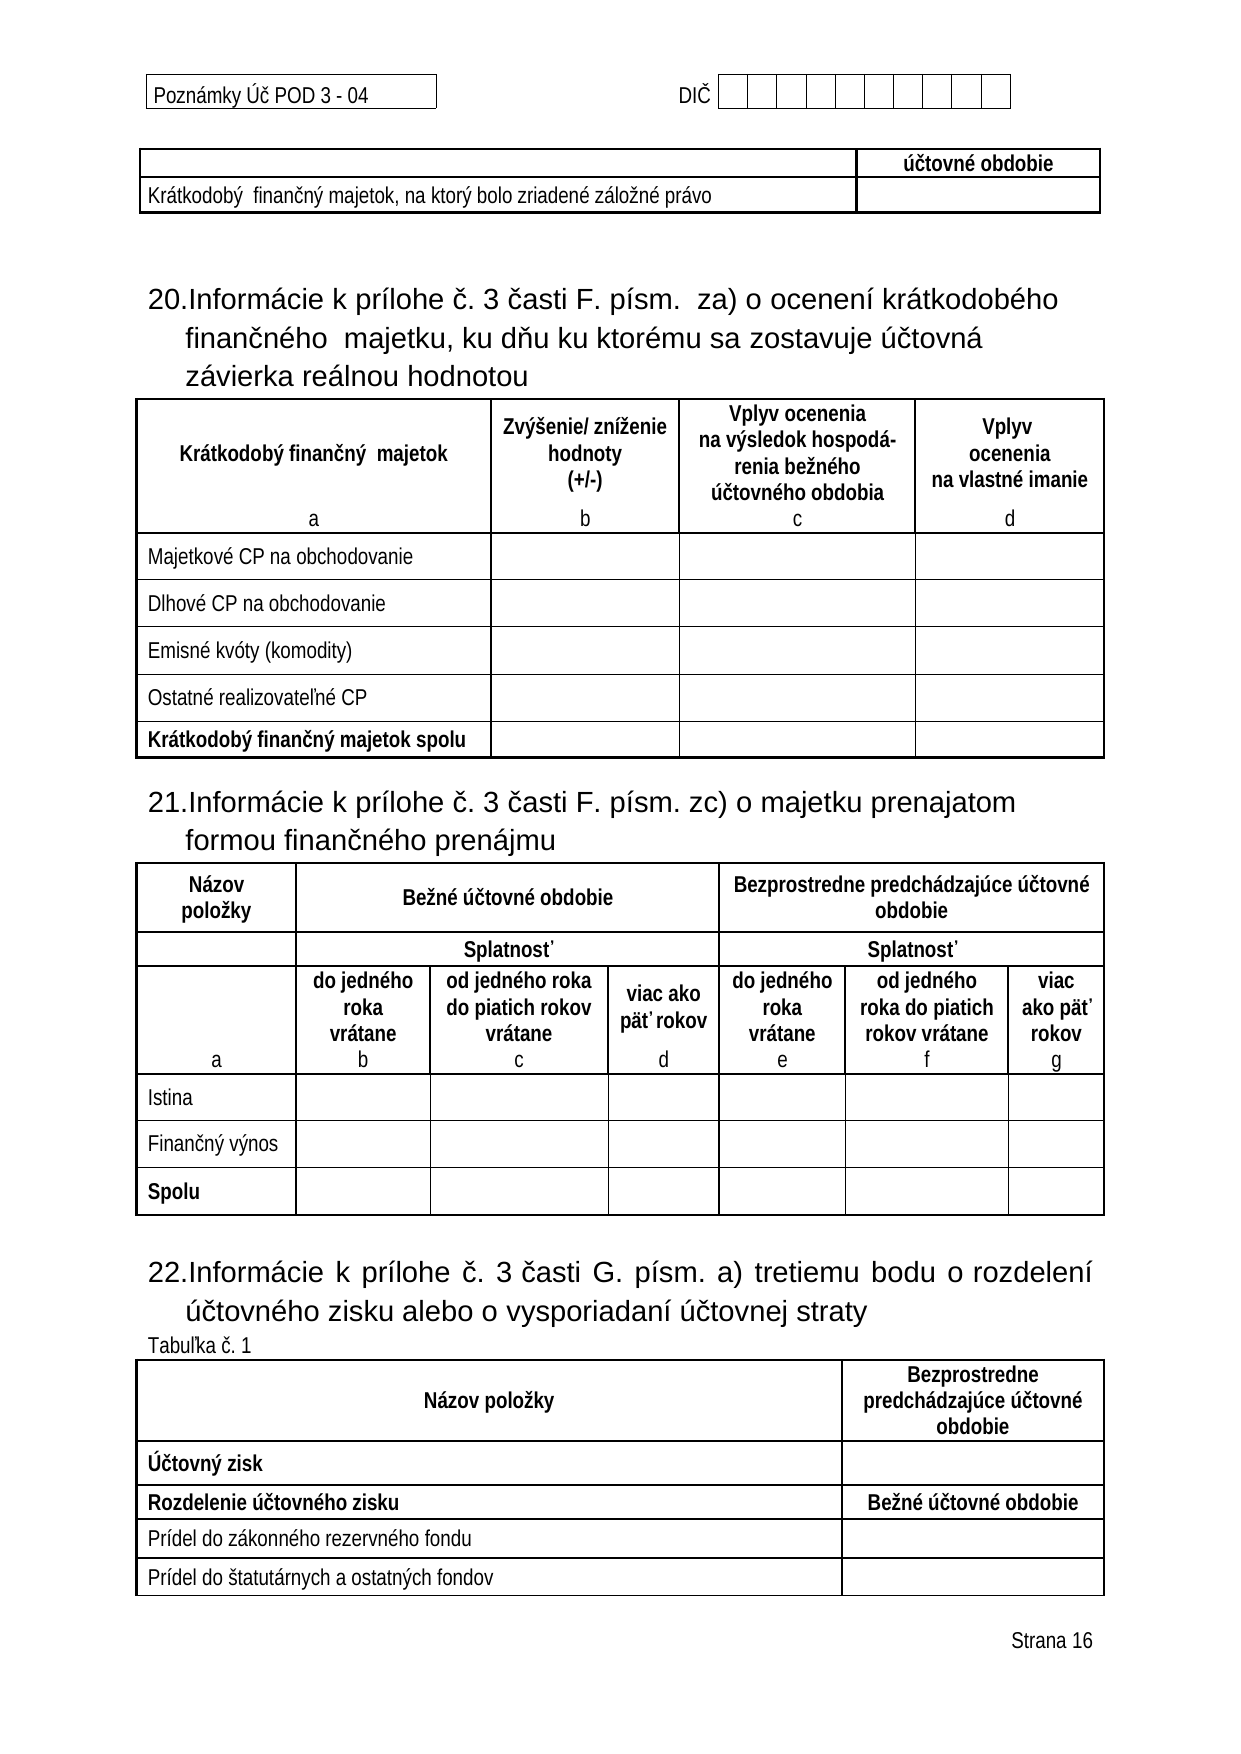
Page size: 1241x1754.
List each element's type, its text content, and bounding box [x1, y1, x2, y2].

table_cell [916, 627, 1103, 674]
table_cell a [138, 505, 490, 532]
table_cell [846, 1121, 1008, 1167]
table_cell [846, 1168, 1008, 1214]
table_cell b [297, 1046, 429, 1072]
table_cell [431, 1075, 608, 1120]
table_cell [720, 1121, 845, 1167]
table_cell e [720, 1046, 844, 1072]
table_cell Dlhové CP na obchodovanie [138, 580, 490, 626]
table_cell Krátkodobý finančný majetok spolu [138, 722, 490, 756]
table_cell [609, 1168, 718, 1214]
table_header Krátkodobý finančný majetok [138, 400, 490, 505]
text Tabuľka č. 1 [148, 1332, 1093, 1358]
table_cell [916, 580, 1103, 626]
table_cell Prídel do zákonného rezervného fondu [138, 1520, 841, 1557]
table_cell Rozdelenie účtovného zisku [138, 1486, 841, 1518]
table_header Bežné účtovné obdobie [297, 864, 718, 931]
table_cell [297, 1075, 430, 1120]
table_cell [1009, 1075, 1103, 1120]
table_cell d [609, 1046, 718, 1072]
table_cell c [431, 1046, 607, 1072]
table_cell do jedného roka vrátane [720, 967, 844, 1046]
table_header Názov položky [138, 864, 295, 931]
table_cell [680, 722, 915, 756]
table_cell [492, 534, 679, 579]
table_header účtovné obdobie [858, 150, 1099, 176]
table_cell [843, 1559, 1103, 1595]
table_cell [916, 534, 1103, 579]
table_cell Istina [138, 1075, 295, 1120]
table_cell [720, 1168, 845, 1214]
title Informácie k prílohe č. 3 časti G. písm. a) tretiemu bodu o rozdelení účtovného zisku alebo o vysporiadaní účtovnej straty [148, 1255, 1093, 1327]
table_cell [492, 675, 679, 721]
table_cell b [492, 505, 678, 532]
table_cell c [680, 505, 914, 532]
table_cell [297, 1168, 430, 1214]
table_cell [680, 580, 915, 626]
table_cell Splatnosť [297, 933, 718, 965]
title Informácie k prílohe č. 3 časti F. písm. za) o ocenení krátkodobého finančného majetku, ku dňu ku ktorému sa zostavuje účtovná závierka reálnou hodnotou [148, 282, 1093, 393]
table_cell [720, 1075, 845, 1120]
table_cell [680, 675, 915, 721]
table_header [141, 150, 855, 176]
table_cell Krátkodobý finančný majetok, na ktorý bolo zriadené záložné právo [141, 178, 855, 211]
table_cell Ostatné realizovateľné CP [138, 675, 490, 721]
table_cell [916, 675, 1103, 721]
table_header Bezprostredne predchádzajúce účtovné obdobie [843, 1361, 1103, 1439]
table_cell [843, 1442, 1103, 1484]
table_cell [846, 1075, 1008, 1120]
table_header Vplyv ocenenia na vlastné imanie [916, 400, 1103, 505]
table_cell [609, 1075, 718, 1120]
table_cell viac ako päť rokov [609, 967, 718, 1046]
table_cell [858, 178, 1099, 211]
table_cell [609, 1121, 718, 1167]
table_cell [431, 1121, 608, 1167]
table_cell do jedného roka vrátane [297, 967, 429, 1046]
table_header Vplyv ocenenia na výsledok hospodá-renia bežného účtovného obdobia [680, 400, 914, 505]
table_cell Majetkové CP na obchodovanie [138, 534, 490, 579]
table_cell Bežné účtovné obdobie [843, 1486, 1103, 1518]
table_cell g [1009, 1046, 1103, 1072]
table_cell od jedného roka do piatich rokov vrátane [846, 967, 1007, 1046]
table_cell [492, 627, 679, 674]
table_header Bezprostredne predchádzajúce účtovné obdobie [720, 864, 1103, 931]
table_cell [1009, 1168, 1103, 1214]
table_cell [431, 1168, 608, 1214]
table_cell [1009, 1121, 1103, 1167]
table_cell [492, 580, 679, 626]
table_cell [916, 722, 1103, 756]
table_cell [138, 967, 295, 1046]
table_cell [492, 722, 679, 756]
table_cell Spolu [138, 1168, 295, 1214]
table_cell viac ako päť rokov [1009, 967, 1103, 1046]
table_cell Emisné kvóty (komodity) [138, 627, 490, 674]
table_cell [297, 1121, 430, 1167]
table_cell d [916, 505, 1103, 532]
table_cell [843, 1520, 1103, 1557]
table_cell [138, 933, 295, 965]
table_cell a [138, 1046, 295, 1072]
title Informácie k prílohe č. 3 časti F. písm. zc) o majetku prenajatom formou finančného prenájmu [148, 785, 1093, 857]
table_header Zvýšenie/ zníženie hodnoty (+/-) [492, 400, 678, 505]
table_cell Účtovný zisk [138, 1442, 841, 1484]
table_cell Prídel do štatutárnych a ostatných fondov [138, 1559, 841, 1595]
table_cell f [846, 1046, 1007, 1072]
table_cell [680, 534, 915, 579]
table_cell Finančný výnos [138, 1121, 295, 1167]
table_cell Splatnosť [720, 933, 1103, 965]
table_header Názov položky [138, 1361, 841, 1439]
table_cell od jedného roka do piatich rokov vrátane [431, 967, 607, 1046]
table_cell [680, 627, 915, 674]
